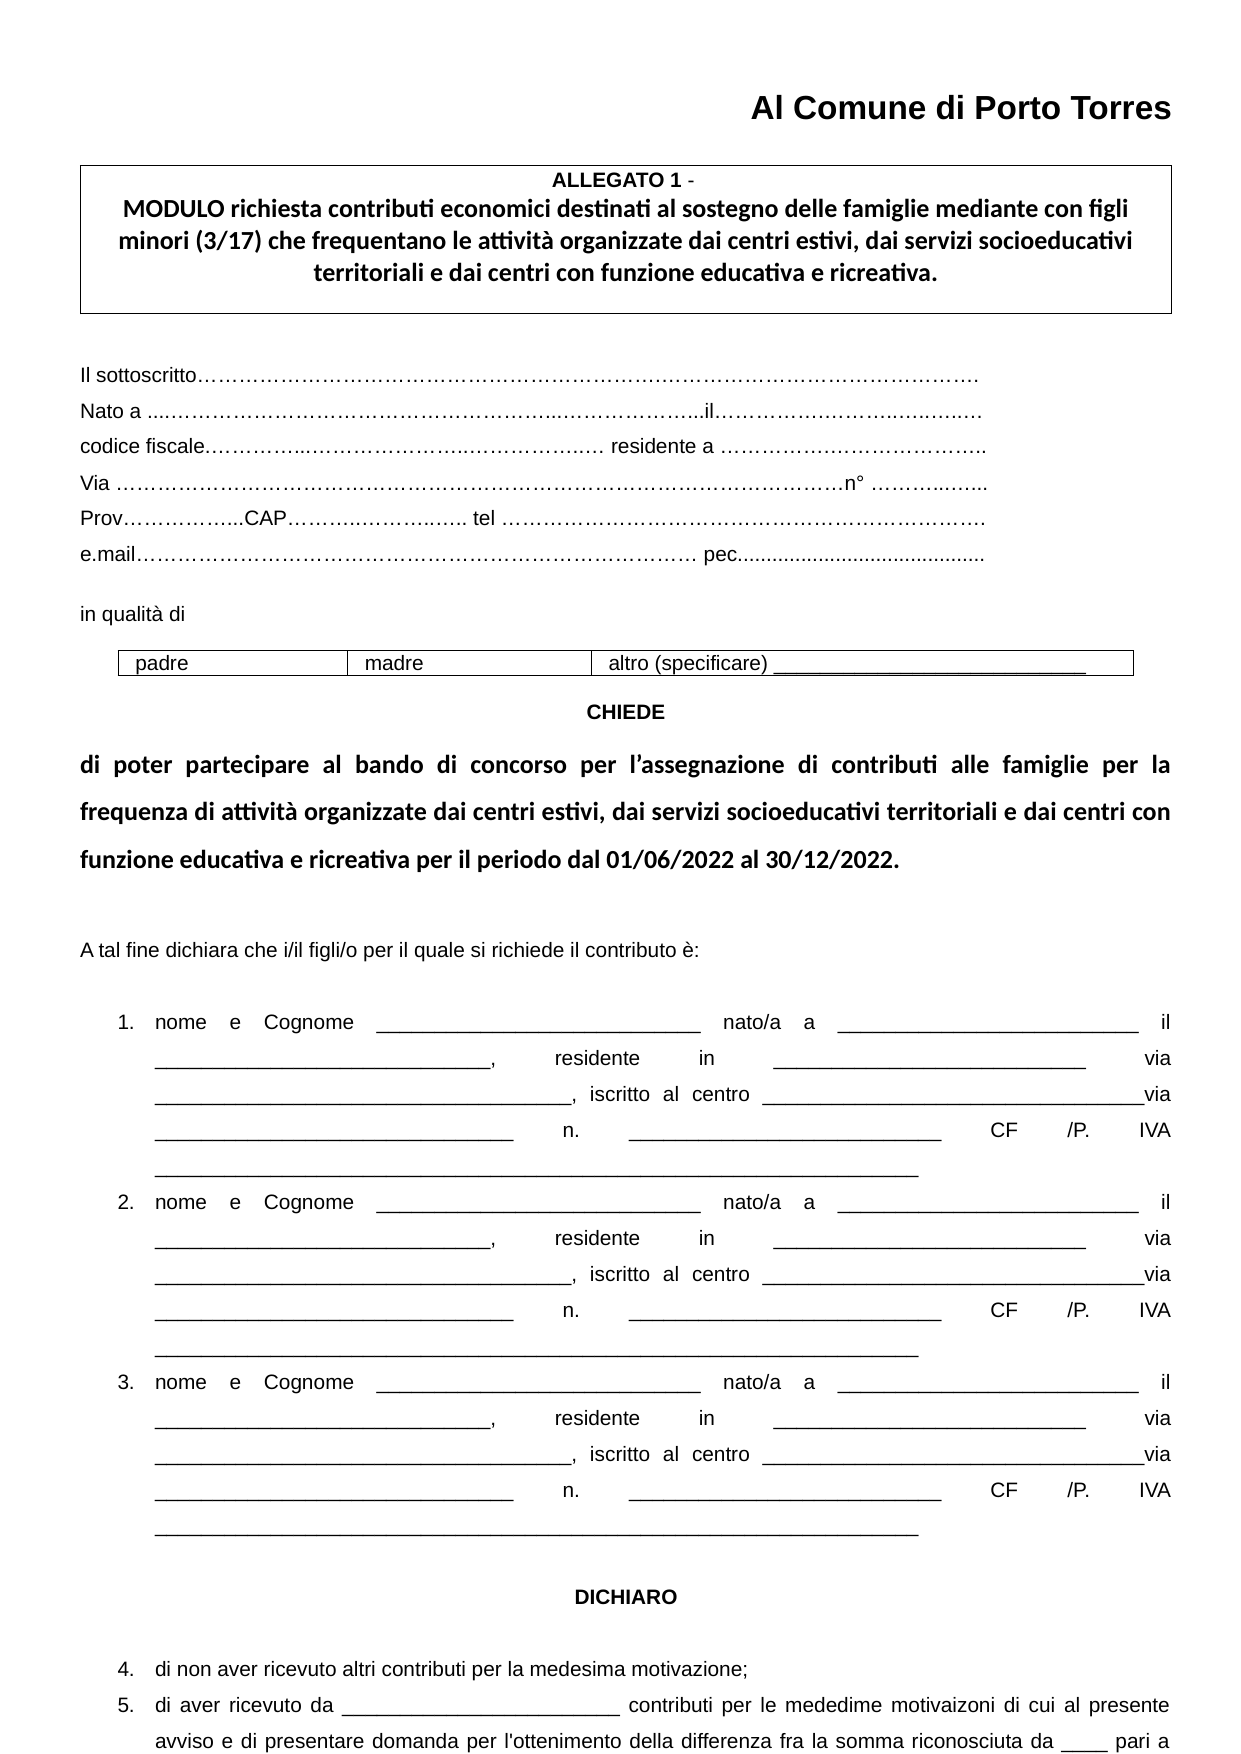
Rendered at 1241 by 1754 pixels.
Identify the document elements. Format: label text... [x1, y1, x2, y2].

table_header padre [119, 651, 347, 675]
text Al Comune di Porto Torres [98, 88, 1172, 127]
text A tal fine dichiara che i/il figli/o per il quale si richiede il contributo è: [80, 938, 1172, 962]
list di non aver ricevuto altri contributi per la medesima motivazione; [117, 1657, 1172, 1681]
text e.mail……………………………………………………………………… pec........................................... [80, 542, 1172, 566]
text codice fiscale.…………...…………………..……………..… residente a …………….………………….. [80, 434, 1172, 458]
text Nato a ....………………………………………………...………………...il…………….………..…..…..… [80, 398, 1172, 422]
list nome e Cognome ____________________________ nato/a a __________________________ il _____________________________, residente in ___________________________ via ____________________________________, iscritto al centro _________________________________via _______________________________ n. ___________________________ CF /P. IVA __________________________________________________________________ [117, 1010, 1172, 1178]
text DICHIARO [80, 1585, 1172, 1609]
table_header altro (specificare) ___________________________ [592, 651, 1133, 675]
text ALLEGATO 1 - [81, 166, 1171, 189]
list nome e Cognome ____________________________ nato/a a __________________________ il _____________________________, residente in ___________________________ via ____________________________________, iscritto al centro _________________________________via _______________________________ n. ___________________________ CF /P. IVA __________________________________________________________________ [117, 1190, 1172, 1358]
text CHIEDE [80, 700, 1172, 724]
text Il sottoscritto………………………………………………………….………………………………………. [80, 362, 1172, 386]
list di aver ricevuto da ________________________ contributi per le mededime motivaizoni di cui al presente avviso e di presentare domanda per l'ottenimento della differenza fra la somma riconosciuta da ____ pari a [117, 1693, 1172, 1753]
text Prov……………...CAP………..………..….. tel ……………………………………………………………. [80, 506, 1172, 530]
text Via ……………………………………………………………………………………………n° ………...…... [80, 470, 1172, 494]
text MODULO richiesta contributi economici destinati al sostegno delle famiglie mediante con figli minori (3/17) che frequentano le attività organizzate dai centri estivi, dai servizi socioeducativi territoriali e dai centri con funzione educativa e ricreativa. [81, 189, 1171, 287]
list nome e Cognome ____________________________ nato/a a __________________________ il _____________________________, residente in ___________________________ via ____________________________________, iscritto al centro _________________________________via _______________________________ n. ___________________________ CF /P. IVA __________________________________________________________________ [117, 1369, 1172, 1537]
table_header madre [348, 651, 591, 675]
text in qualità di [80, 602, 1172, 626]
text di poter partecipare al bando di concorso per l’assegnazione di contributi alle famiglie per la frequenza di attività organizzate dai centri estivi, dai servizi socioeducativi territoriali e dai centri con funzione educativa e ricreativa per il periodo dal 01/06/2022 al 30/12/2022. [80, 748, 1172, 875]
